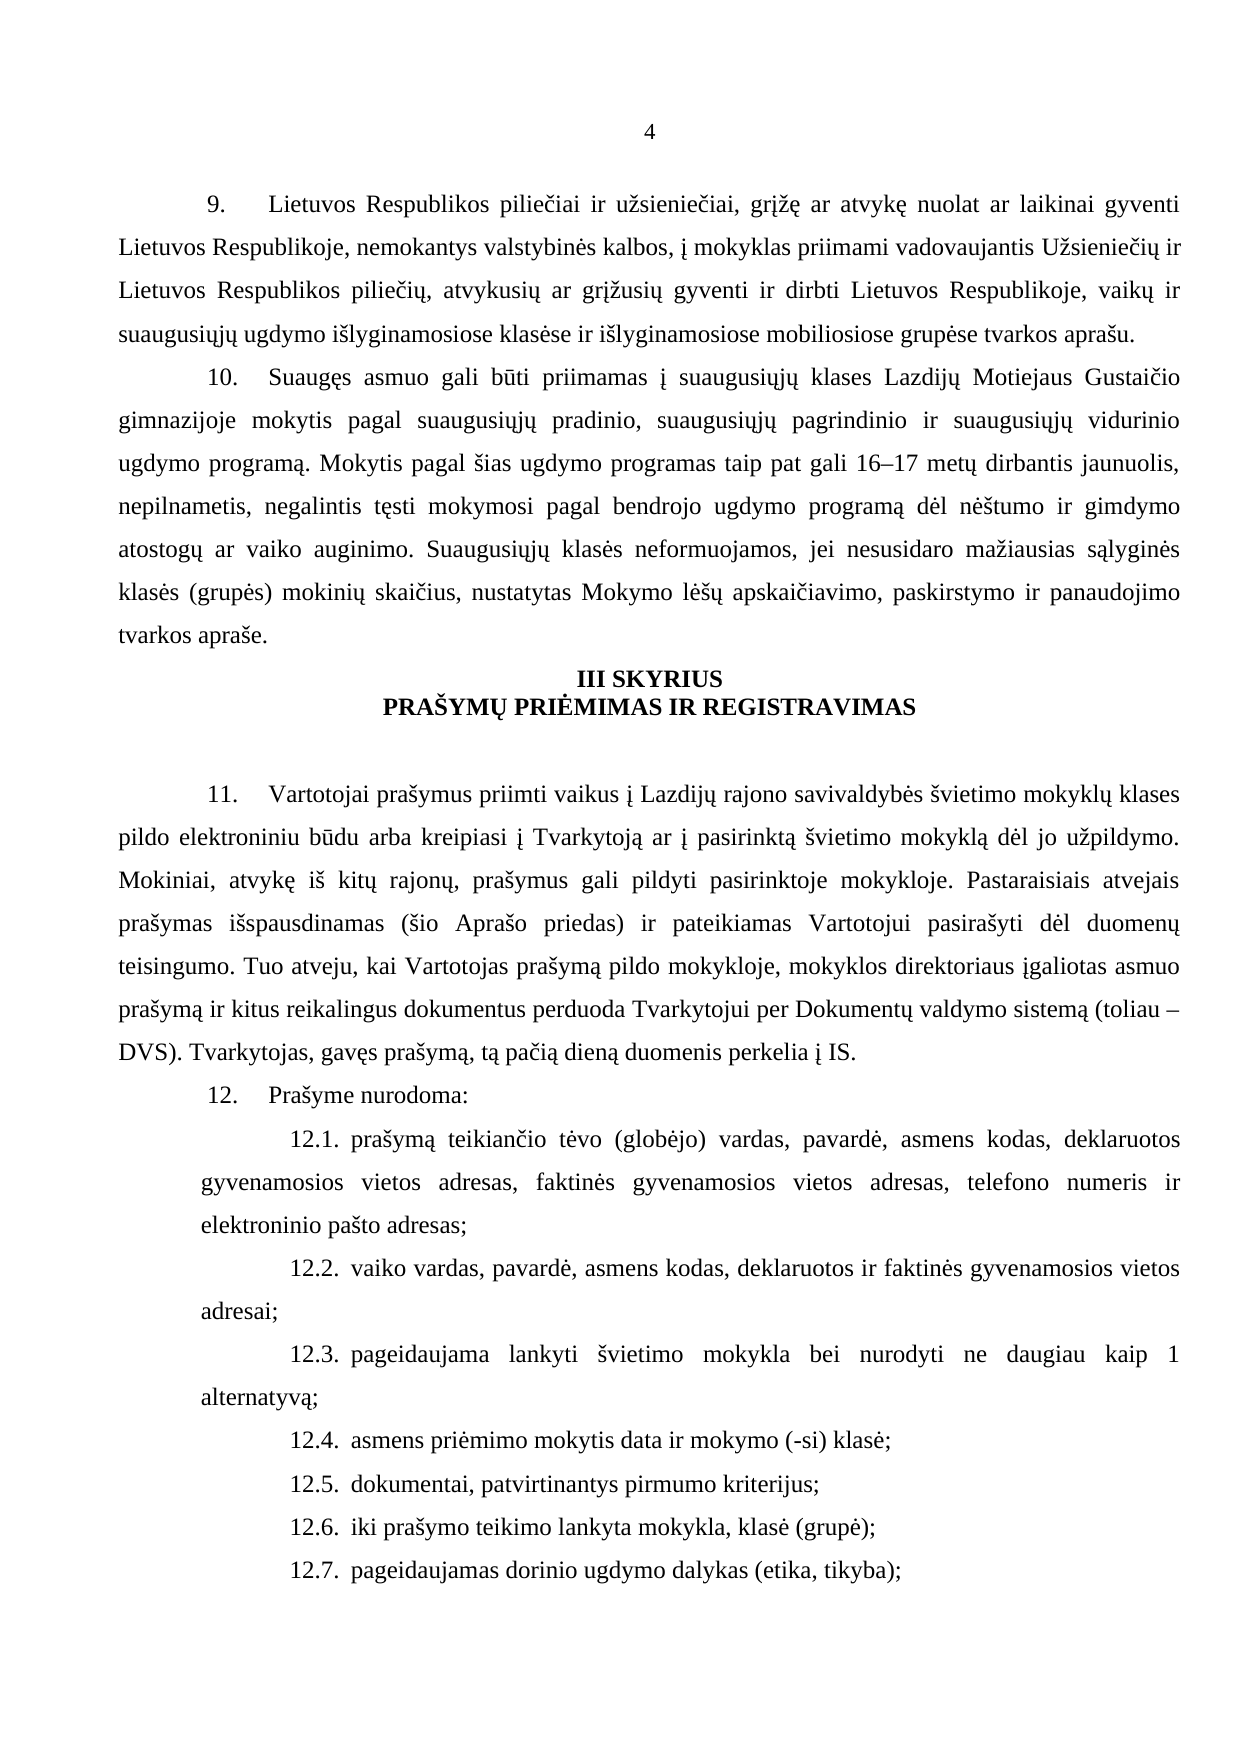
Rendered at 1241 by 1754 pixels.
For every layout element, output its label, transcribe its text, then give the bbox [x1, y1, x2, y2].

text 12.2. vaiko vardas, pavardė, asmens kodas, deklaruotos ir faktinės gyvenamosios vietos adresai; [201, 1253, 1181, 1325]
text 12.6. iki prašymo teikimo lankyta mokykla, klasė (grupė); [201, 1512, 1181, 1541]
text 9. Lietuvos Respublikos piliečiai ir užsieniečiai, grįžę ar atvykę nuolat ar laikinai gyventi Lietuvos Respublikoje, nemokantys valstybinės kalbos, į mokyklas priimami vadovaujantis Užsieniečių ir Lietuvos Respublikos piliečių, atvykusių ar grįžusių gyventi ir dirbti Lietuvos Respublikoje, vaikų ir suaugusiųjų ugdymo išlyginamosiose klasėse ir išlyginamosiose mobiliosiose grupėse tvarkos aprašu. [118, 189, 1181, 347]
text PRAŠYMŲ PRIĖMIMAS IR REGISTRAVIMAS [118, 692, 1181, 721]
text 12.1. prašymą teikiančio tėvo (globėjo) vardas, pavardė, asmens kodas, deklaruotos gyvenamosios vietos adresas, faktinės gyvenamosios vietos adresas, telefono numeris ir elektroninio pašto adresas; [201, 1124, 1181, 1239]
text 12.3. pageidaujama lankyti švietimo mokykla bei nurodyti ne daugiau kaip 1 alternatyvą; [201, 1339, 1181, 1411]
text 12.4. asmens priėmimo mokytis data ir mokymo (-si) klasė; [201, 1426, 1181, 1454]
text 12.5. dokumentai, patvirtinantys pirmumo kriterijus; [201, 1469, 1181, 1497]
text 11. Vartotojai prašymus priimti vaikus į Lazdijų rajono savivaldybės švietimo mokyklų klases pildo elektroniniu būdu arba kreipiasi į Tvarkytoją ar į pasirinktą švietimo mokyklą dėl jo užpildymo. Mokiniai, atvykę iš kitų rajonų, prašymus gali pildyti pasirinktoje mokykloje. Pastaraisiais atvejais prašymas išspausdinamas (šio Aprašo priedas) ir pateikiamas Vartotojui pasirašyti dėl duomenų teisingumo. Tuo atveju, kai Vartotojas prašymą pildo mokykloje, mokyklos direktoriaus įgaliotas asmuo prašymą ir kitus reikalingus dokumentus perduoda Tvarkytojui per Dokumentų valdymo sistemą (toliau – DVS). Tvarkytojas, gavęs prašymą, tą pačią dieną duomenis perkelia į IS. [118, 779, 1181, 1066]
text 10. Suaugęs asmuo gali būti priimamas į suaugusiųjų klases Lazdijų Motiejaus Gustaičio gimnazijoje mokytis pagal suaugusiųjų pradinio, suaugusiųjų pagrindinio ir suaugusiųjų vidurinio ugdymo programą. Mokytis pagal šias ugdymo programas taip pat gali 16–17 metų dirbantis jaunuolis, nepilnametis, negalintis tęsti mokymosi pagal bendrojo ugdymo programą dėl nėštumo ir gimdymo atostogų ar vaiko auginimo. Suaugusiųjų klasės neformuojamos, jei nesusidaro mažiausias sąlyginės klasės (grupės) mokinių skaičius, nustatytas Mokymo lėšų apskaičiavimo, paskirstymo ir panaudojimo tvarkos apraše. [118, 362, 1181, 649]
text III SKYRIUS [118, 664, 1181, 692]
text 12.7. pageidaujamas dorinio ugdymo dalykas (etika, tikyba); [201, 1555, 1181, 1584]
text 12. Prašyme nurodoma: [118, 1081, 1181, 1109]
